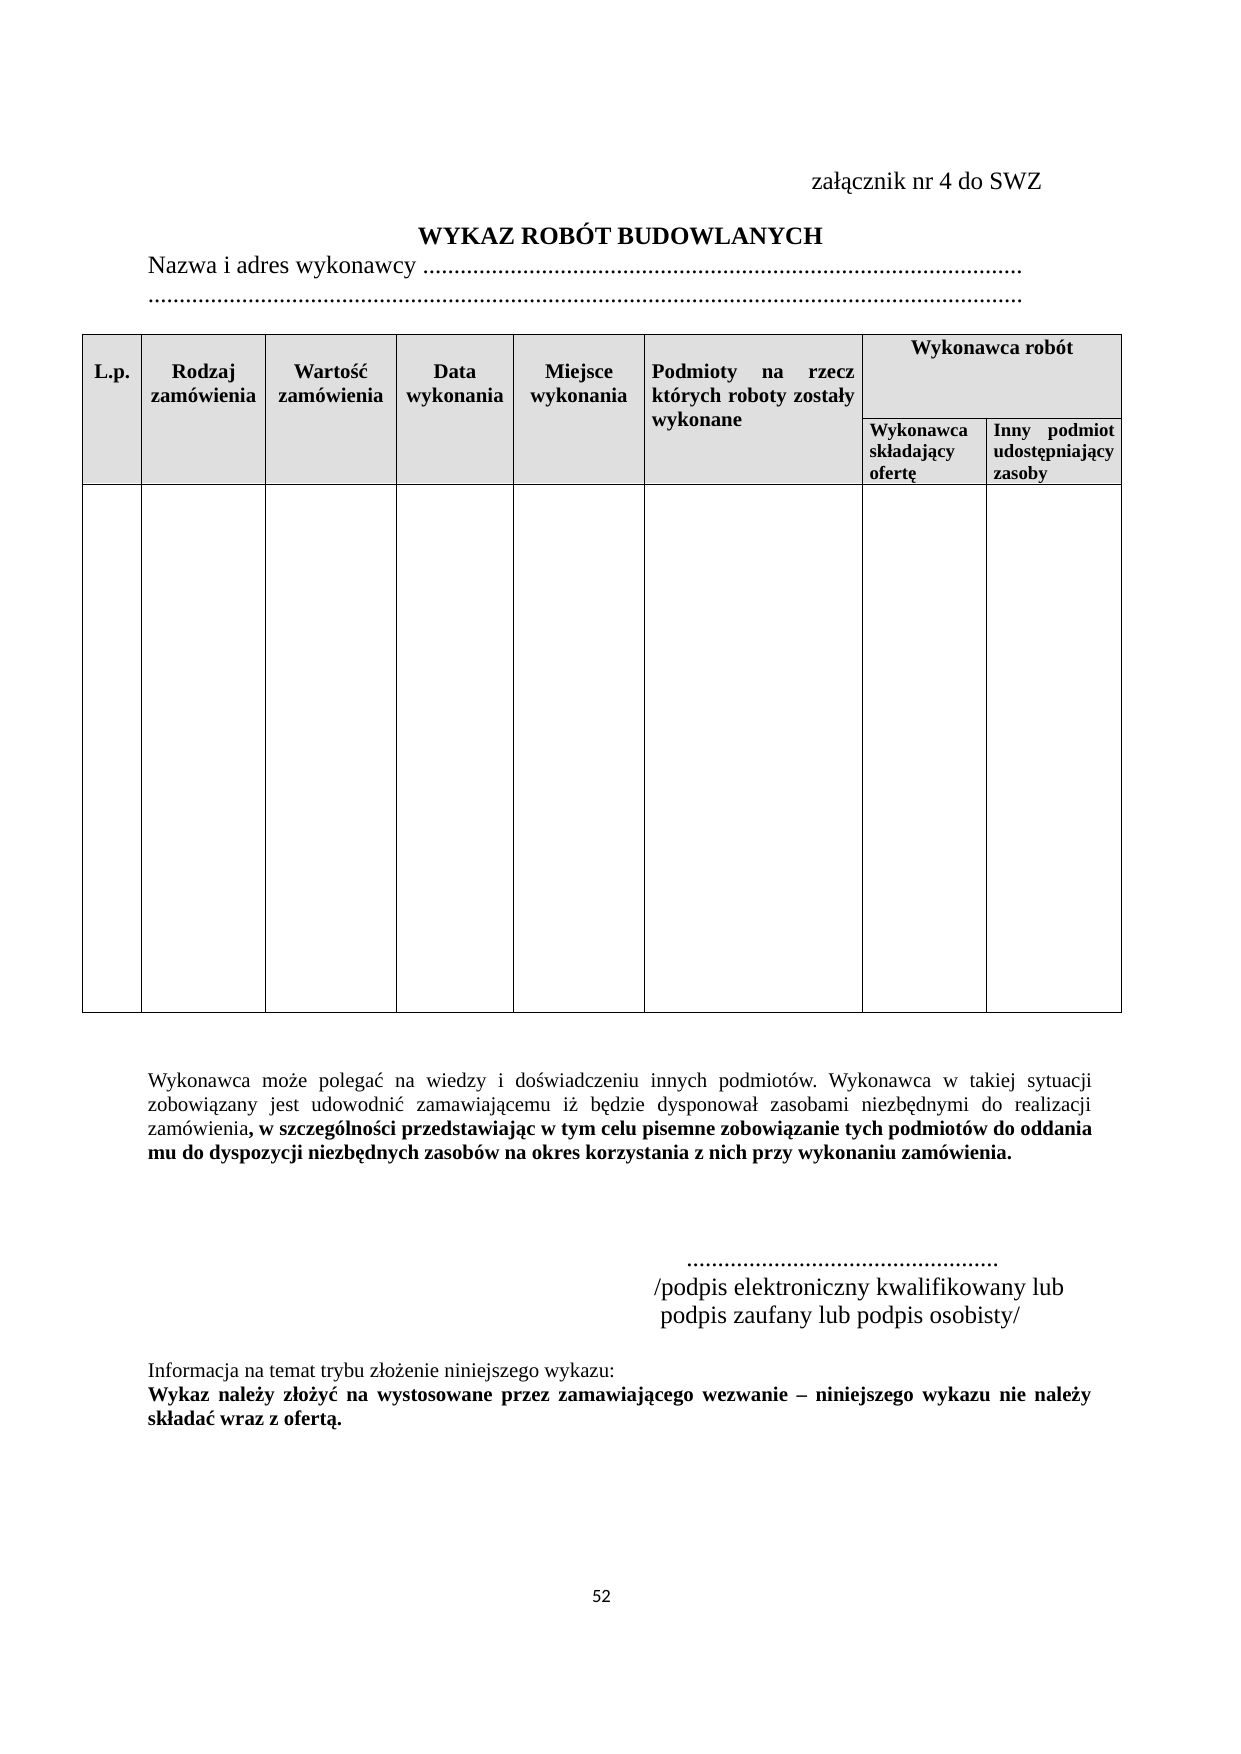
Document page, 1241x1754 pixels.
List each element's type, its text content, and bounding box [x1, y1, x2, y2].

table_cell [397, 485, 513, 1012]
table_header Podmioty na rzecz których roboty zostały wykonane [645, 335, 862, 483]
table_cell Wykonawca składający ofertę [863, 419, 986, 483]
text Nazwa i adres wykonawcy ................................................................................................ [148, 250, 1093, 279]
text .................................................. [148, 1243, 1093, 1272]
table_header Wykonawca robót [863, 335, 1121, 418]
table_header Data wykonania [397, 335, 513, 483]
text załącznik nr 4 do SWZ [811, 166, 1093, 195]
table_cell [645, 485, 862, 1012]
table_cell [142, 485, 265, 1012]
text ............................................................................................................................................ [148, 279, 1093, 307]
table_cell [83, 485, 141, 1012]
table_cell [266, 485, 396, 1012]
table_cell [863, 485, 986, 1012]
text Wykonawca może polegać na wiedzy i doświadczeniu innych podmiotów. Wykonawca w takiej sytuacji zobowiązany jest udowodnić zamawiającemu iż będzie dysponował zasobami niezbędnymi do realizacji zamówienia, w szczególności przedstawiając w tym celu pisemne zobowiązanie tych podmiotów do oddania mu do dyspozycji niezbędnych zasobów na okres korzystania z nich przy wykonaniu zamówienia. [148, 1068, 1093, 1164]
table_header L.p. [83, 335, 141, 483]
table_header Miejsce wykonania [514, 335, 644, 483]
table_cell [987, 485, 1121, 1012]
table_header Rodzaj zamówienia [142, 335, 265, 483]
table_cell Inny podmiot udostępniający zasoby [987, 419, 1121, 483]
text Informacja na temat trybu złożenie niniejszego wykazu: [148, 1358, 1093, 1382]
text Wykaz należy złożyć na wystosowane przez zamawiającego wezwanie – niniejszego wykazu nie należy składać wraz z ofertą. [148, 1382, 1093, 1430]
text WYKAZ ROBÓT BUDOWLANYCH [148, 221, 1093, 250]
text podpis zaufany lub podpis osobisty/ [148, 1301, 1093, 1329]
table_header Wartość zamówienia [266, 335, 396, 483]
table_cell [514, 485, 644, 1012]
text /podpis elektroniczny kwalifikowany lub [148, 1272, 1093, 1301]
